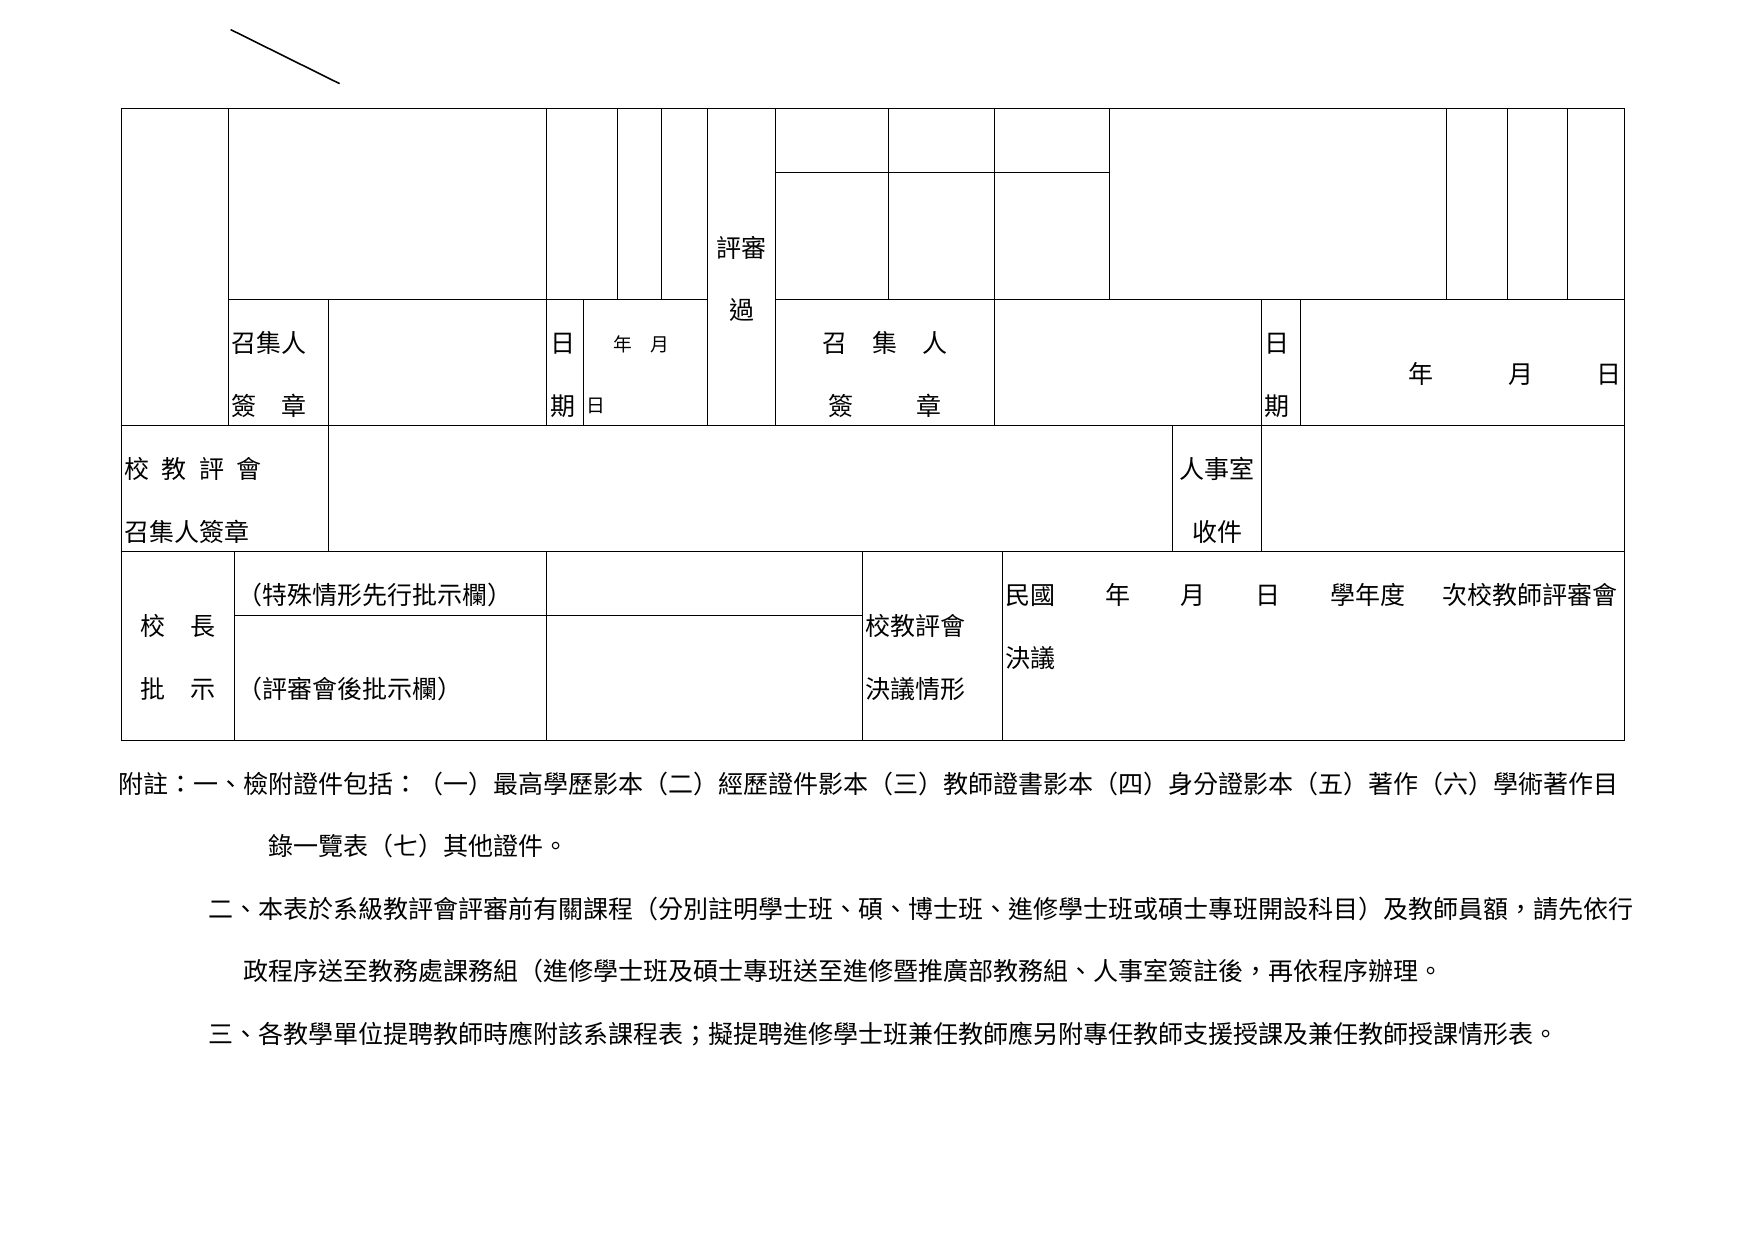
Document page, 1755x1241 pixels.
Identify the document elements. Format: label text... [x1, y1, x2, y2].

table_cell [1625, 425, 1633, 551]
table_cell [547, 552, 862, 614]
table_cell [1447, 109, 1507, 299]
table_cell [995, 109, 1109, 172]
table_cell [889, 109, 994, 172]
table_cell [995, 300, 1261, 425]
table_cell [122, 109, 228, 425]
table_cell [547, 109, 617, 299]
table_cell [1625, 108, 1633, 172]
table_cell [662, 109, 707, 299]
table_cell （特殊情形先行批示欄） [235, 552, 546, 614]
table_cell [776, 109, 888, 172]
table_cell [889, 173, 994, 299]
table_cell [547, 616, 862, 739]
table_cell [1625, 615, 1633, 739]
table_cell [741, 300, 748, 307]
table_cell [995, 173, 1109, 299]
table_cell [1625, 172, 1633, 299]
table_cell 校 教 評 會 召集人簽章 [122, 426, 328, 551]
table_cell [1625, 551, 1633, 614]
table_cell [776, 173, 888, 299]
table_cell 系所室中心教評會評審過 程 [708, 109, 775, 299]
table_cell [1110, 109, 1446, 299]
table_cell [708, 299, 775, 425]
table_cell [329, 300, 546, 425]
table_cell 人事室收件 [1173, 426, 1261, 551]
table_cell [1262, 426, 1624, 551]
table_cell （評審會後批示欄） [235, 616, 546, 739]
table_cell [229, 109, 546, 299]
table_cell [1625, 299, 1633, 425]
text 附註：一、檢附證件包括：（一）最高學歷影本（二）經歷證件影本（三）教師證書影本（四）身分證影本（五）著作（六）學術著作目錄一覽表（七）其他證件。 [118, 741, 1636, 866]
table_cell 召 集 人 簽 章 [776, 300, 994, 425]
table_cell 日期 [1262, 300, 1300, 425]
table_cell 校教評會 決議情形 [863, 552, 1002, 739]
text 二、本表於系級教評會評審前有關課程（分別註明學士班、碩、博士班、進修學士班或碩士專班開設科目）及教師員額，請先依行政程序送至教務處課務組（進修學士班及碩士專班送至進修暨推廣部教務組、人事室簽註後，再依程序辦理。 [118, 866, 1636, 991]
table_cell 年 月 日 [1301, 300, 1624, 425]
table_cell 年 月 日 [584, 300, 707, 425]
table_cell 校 長 批 示 [122, 552, 234, 739]
table_cell 民國 年 月 日 學年度 次校教師評審會決議 [1003, 552, 1624, 739]
table_cell 召集人 簽 章 [229, 300, 328, 425]
table_cell [1568, 109, 1624, 299]
table_cell [618, 109, 661, 299]
table_cell [329, 426, 1172, 551]
table_cell [1508, 109, 1567, 299]
table_cell 日期 [547, 300, 583, 425]
text 三、各教學單位提聘教師時應附該系課程表；擬提聘進修學士班兼任教師應另附專任教師支援授課及兼任教師授課情形表。 [118, 991, 1636, 1053]
